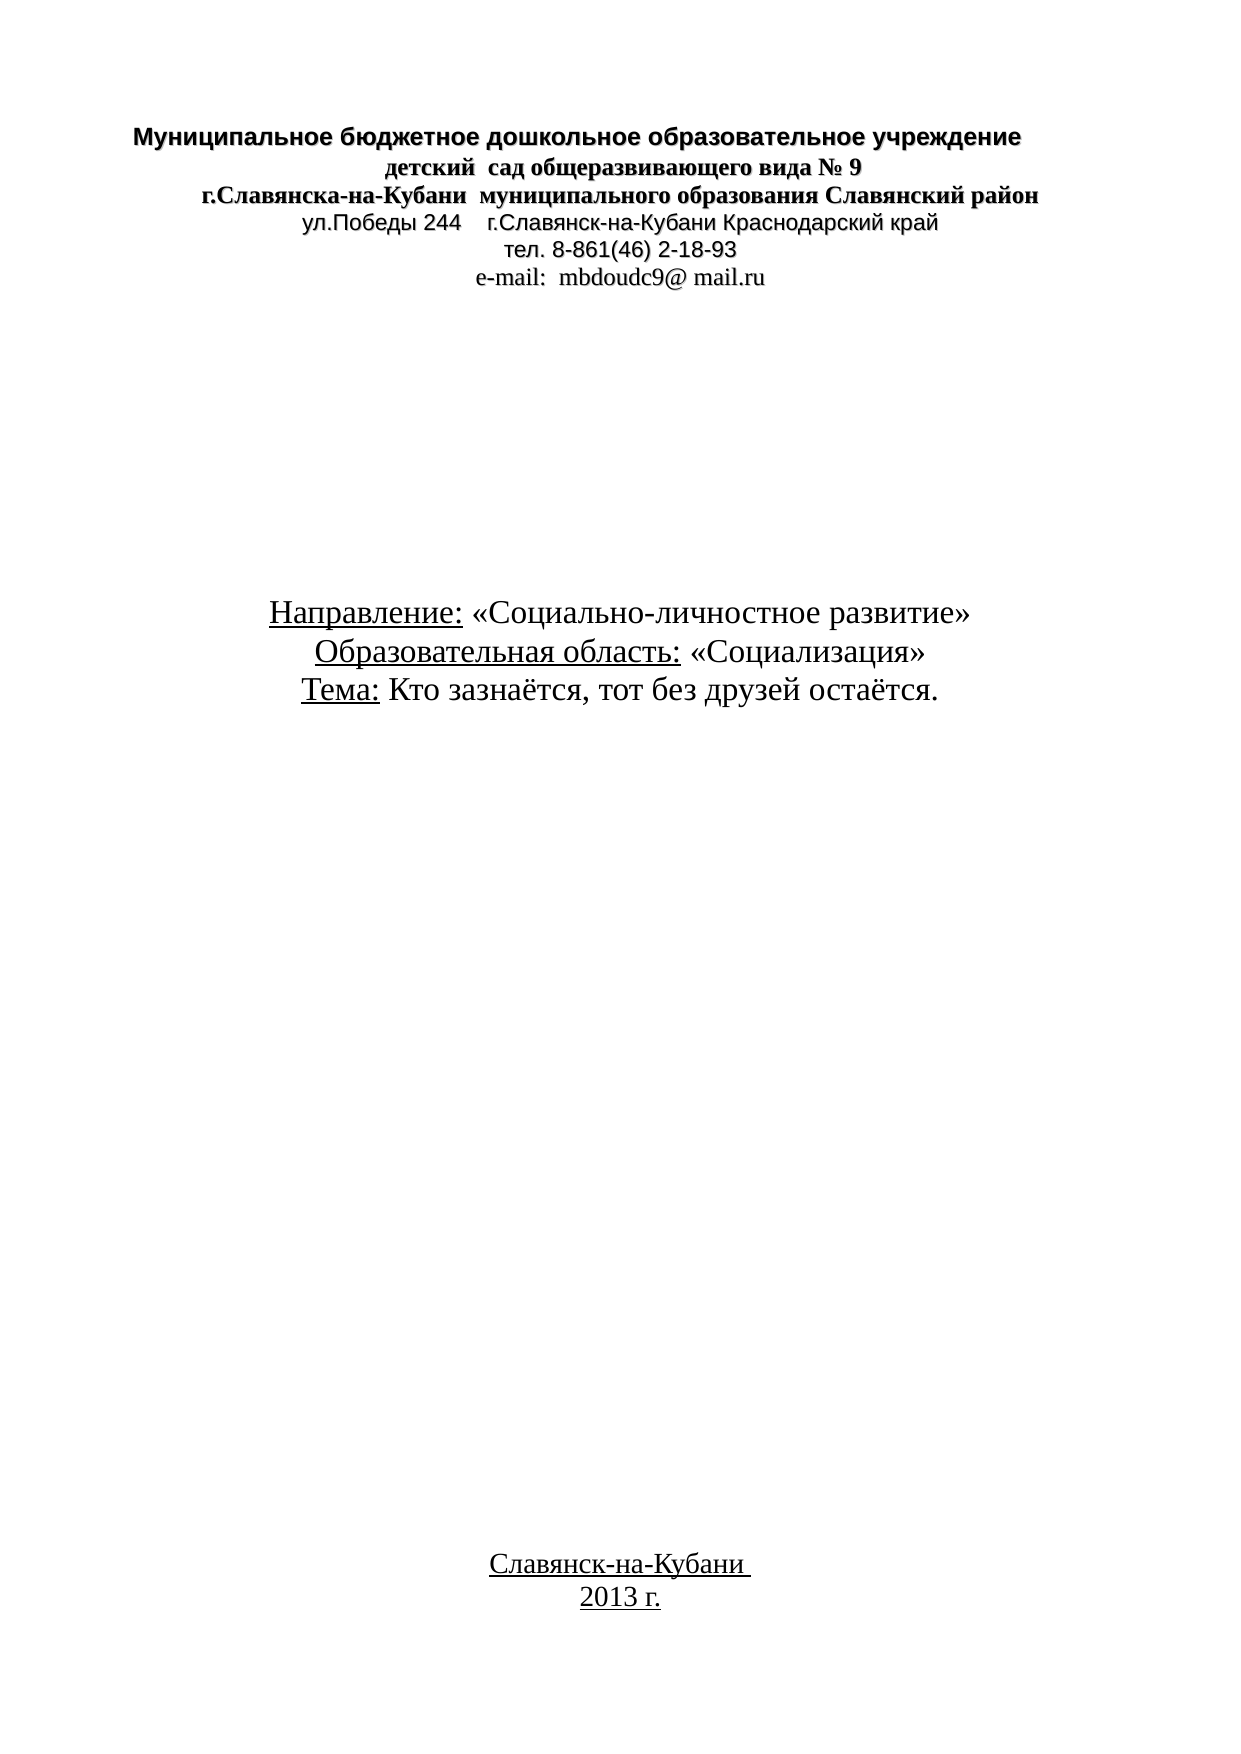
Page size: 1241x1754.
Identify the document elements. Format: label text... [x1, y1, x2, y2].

text Муниципальное бюджетное дошкольное образовательное учреждение [118, 118, 1122, 152]
text Тема: Кто зазнаётся, тот без друзей остаётся. [118, 669, 1122, 707]
text г.Славянска-на-Кубани муниципального образования Славянский район [118, 180, 1122, 209]
text тел. 8-861(46) 2-18-93 [118, 236, 1122, 262]
text e-mail: mbdoudc9@ mail.ru [118, 262, 1122, 291]
text детский сад общеразвивающего вида № 9 [118, 152, 1122, 180]
text Направление: «Социально-личностное развитие» [118, 592, 1122, 631]
text 2013 г. [118, 1579, 1122, 1613]
text ул.Победы 244 г.Славянск-на-Кубани Краснодарский край [118, 209, 1122, 236]
text Славянск-на-Кубани [118, 1546, 1122, 1579]
text Образовательная область: «Социализация» [118, 631, 1122, 669]
